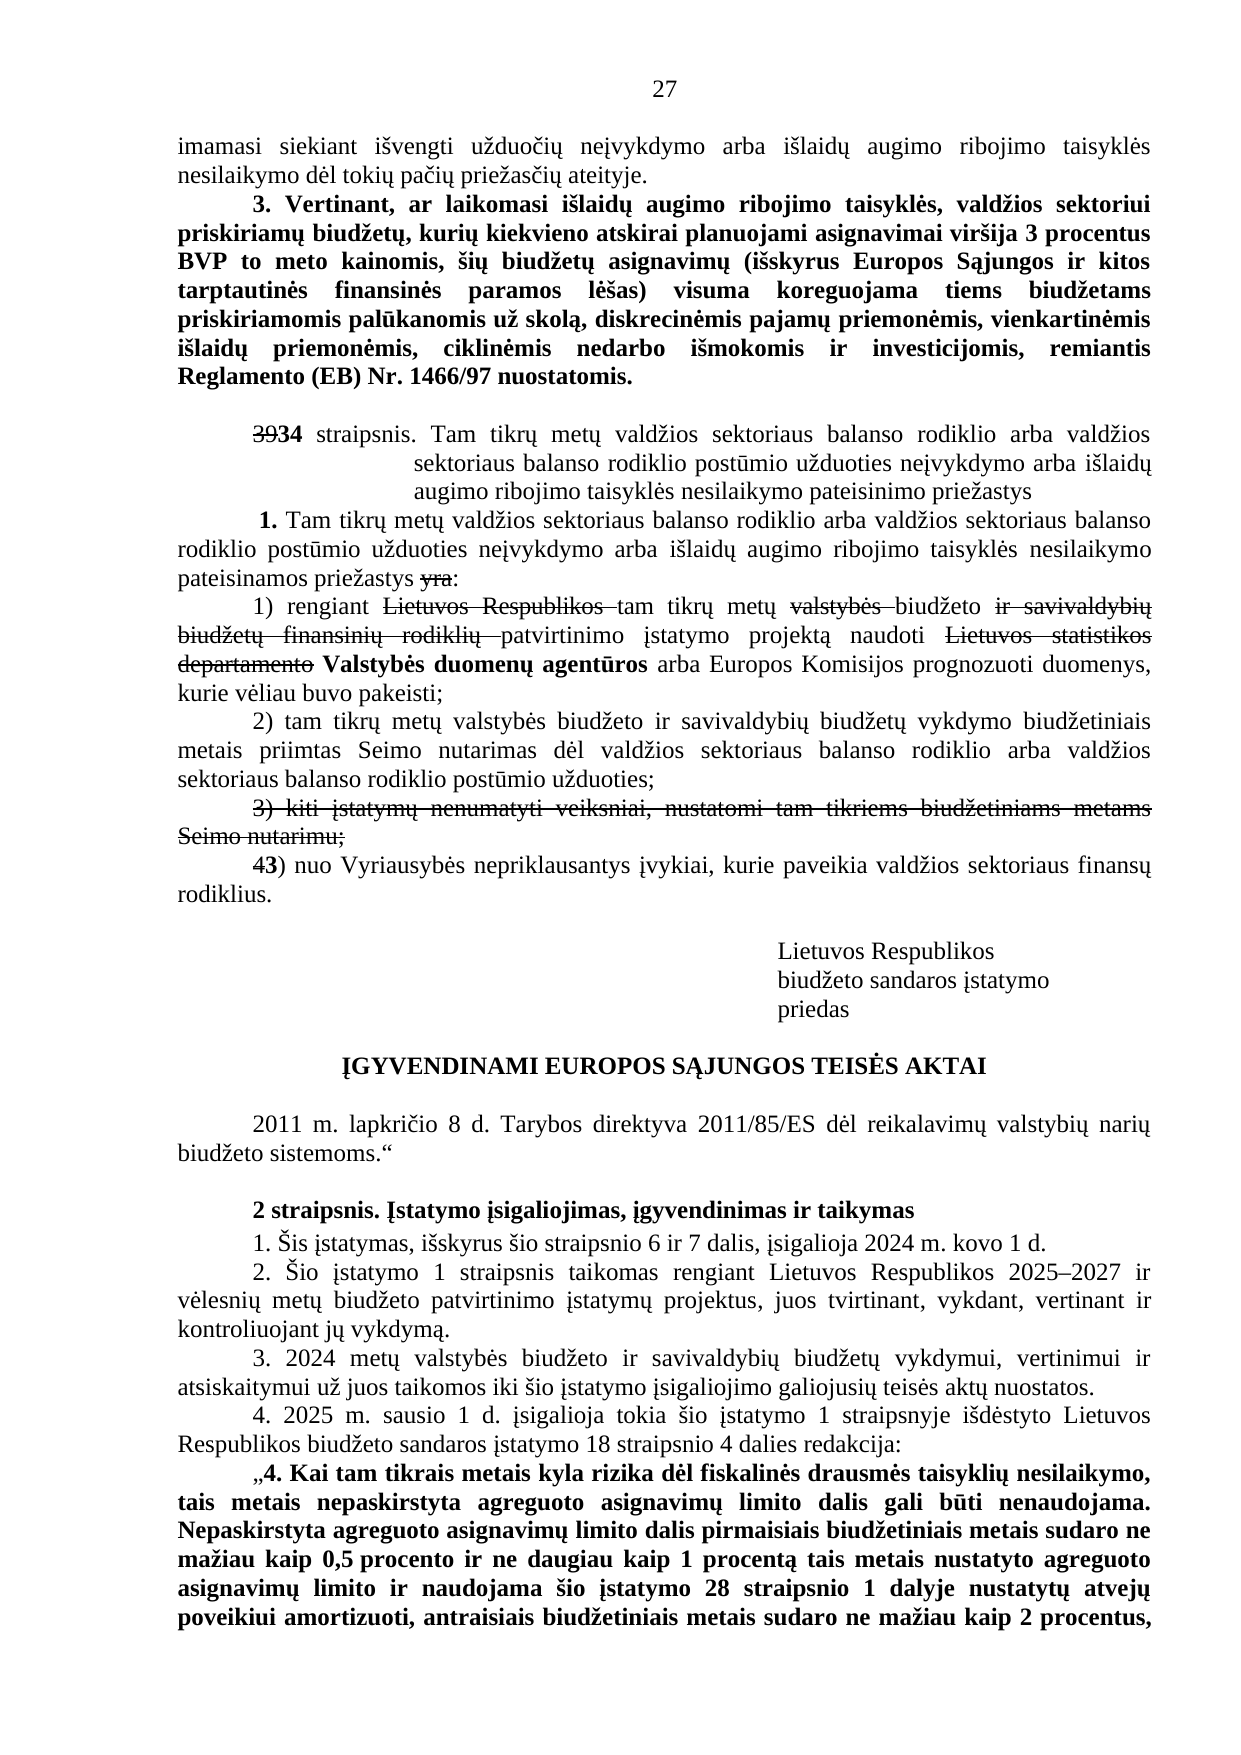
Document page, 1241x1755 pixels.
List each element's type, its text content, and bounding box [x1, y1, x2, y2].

text imamasi siekiant išvengti užduočių neįvykdymo arba išlaidų augimo ribojimo taisyklės nesilaikymo dėl tokių pačių priežasčių ateityje. [177, 131, 1152, 189]
text 3934 straipsnis. Tam tikrų metų valdžios sektoriaus balanso rodiklio arba valdžios sektoriaus balanso rodiklio postūmio užduoties neįvykdymo arba išlaidų augimo ribojimo taisyklės nesilaikymo pateisinimo priežastys [252, 419, 1152, 505]
text 3. 2024 metų valstybės biudžeto ir savivaldybių biudžetų vykdymui, vertinimui ir atsiskaitymui už juos taikomos iki šio įstatymo įsigaliojimo galiojusių teisės aktų nuostatos. [177, 1343, 1152, 1401]
text priedas [177, 994, 1152, 1023]
text 2. Šio įstatymo 1 straipsnis taikomas rengiant Lietuvos Respublikos 2025–2027 ir vėlesnių metų biudžeto patvirtinimo įstatymų projektus, juos tvirtinant, vykdant, vertinant ir kontroliuojant jų vykdymą. [177, 1257, 1152, 1343]
text 2011 m. lapkričio 8 d. Tarybos direktyva 2011/85/ES dėl reikalavimų valstybių narių biudžeto sistemoms.“ [177, 1109, 1152, 1166]
text 2) tam tikrų metų valstybės biudžeto ir savivaldybių biudžetų vykdymo biudžetiniais metais priimtas Seimo nutarimas dėl valdžios sektoriaus balanso rodiklio arba valdžios sektoriaus balanso rodiklio postūmio užduoties; [177, 706, 1152, 793]
text 3. Vertinant, ar laikomasi išlaidų augimo ribojimo taisyklės, valdžios sektoriui priskiriamų biudžetų, kurių kiekvieno atskirai planuojami asignavimai viršija 3 procentus BVP to meto kainomis, šių biudžetų asignavimų (išskyrus Europos Sąjungos ir kitos tarptautinės finansinės paramos lėšas) visuma koreguojama tiems biudžetams priskiriamomis palūkanomis už skolą, diskrecinėmis pajamų priemonėmis, vienkartinėmis išlaidų priemonėmis, ciklinėmis nedarbo išmokomis ir investicijomis, remiantis Reglamento (EB) Nr. 1466/97 nuostatomis. [177, 189, 1152, 390]
text ĮGYVENDINAMI EUROPOS SĄJUNGOS TEISĖS AKTAI [177, 1051, 1152, 1080]
text 43) nuo Vyriausybės nepriklausantys įvykiai, kurie paveikia valdžios sektoriaus finansų rodiklius. [177, 850, 1152, 908]
text 1. Tam tikrų metų valdžios sektoriaus balanso rodiklio arba valdžios sektoriaus balanso rodiklio postūmio užduoties neįvykdymo arba išlaidų augimo ribojimo taisyklės nesilaikymo pateisinamos priežastys yra: [177, 505, 1152, 591]
text 1) rengiant Lietuvos Respublikos tam tikrų metų valstybės biudžeto ir savivaldybių biudžetų finansinių rodiklių patvirtinimo įstatymo projektą naudoti Lietuvos statistikos departamento Valstybės duomenų agentūros arba Europos Komisijos prognozuoti duomenys, kurie vėliau buvo pakeisti; [177, 591, 1152, 706]
text biudžeto sandaros įstatymo [177, 965, 1152, 994]
text 2 straipsnis. Įstatymo įsigaliojimas, įgyvendinimas ir taikymas [177, 1195, 1152, 1224]
text 1. Šis įstatymas, išskyrus šio straipsnio 6 ir 7 dalis, įsigalioja 2024 m. kovo 1 d. [177, 1228, 1152, 1257]
text Lietuvos Respublikos [177, 936, 1152, 965]
text 4. 2025 m. sausio 1 d. įsigalioja tokia šio įstatymo 1 straipsnyje išdėstyto Lietuvos Respublikos biudžeto sandaros įstatymo 18 straipsnio 4 dalies redakcija: [177, 1401, 1152, 1458]
text „4. Kai tam tikrais metais kyla rizika dėl fiskalinės drausmės taisyklių nesilaikymo, tais metais nepaskirstyta agreguoto asignavimų limito dalis gali būti nenaudojama. Nepaskirstyta agreguoto asignavimų limito dalis pirmaisiais biudžetiniais metais sudaro ne mažiau kaip 0,5 procento ir ne daugiau kaip 1 procentą tais metais nustatyto agreguoto asignavimų limito ir naudojama šio įstatymo 28 straipsnio 1 dalyje nustatytų atvejų poveikiui amortizuoti, antraisiais biudžetiniais metais sudaro ne mažiau kaip 2 procentus, [177, 1458, 1152, 1631]
text 3) kiti įstatymų nenumatyti veiksniai, nustatomi tam tikriems biudžetiniams metams Seimo nutarimu; [177, 793, 1152, 850]
